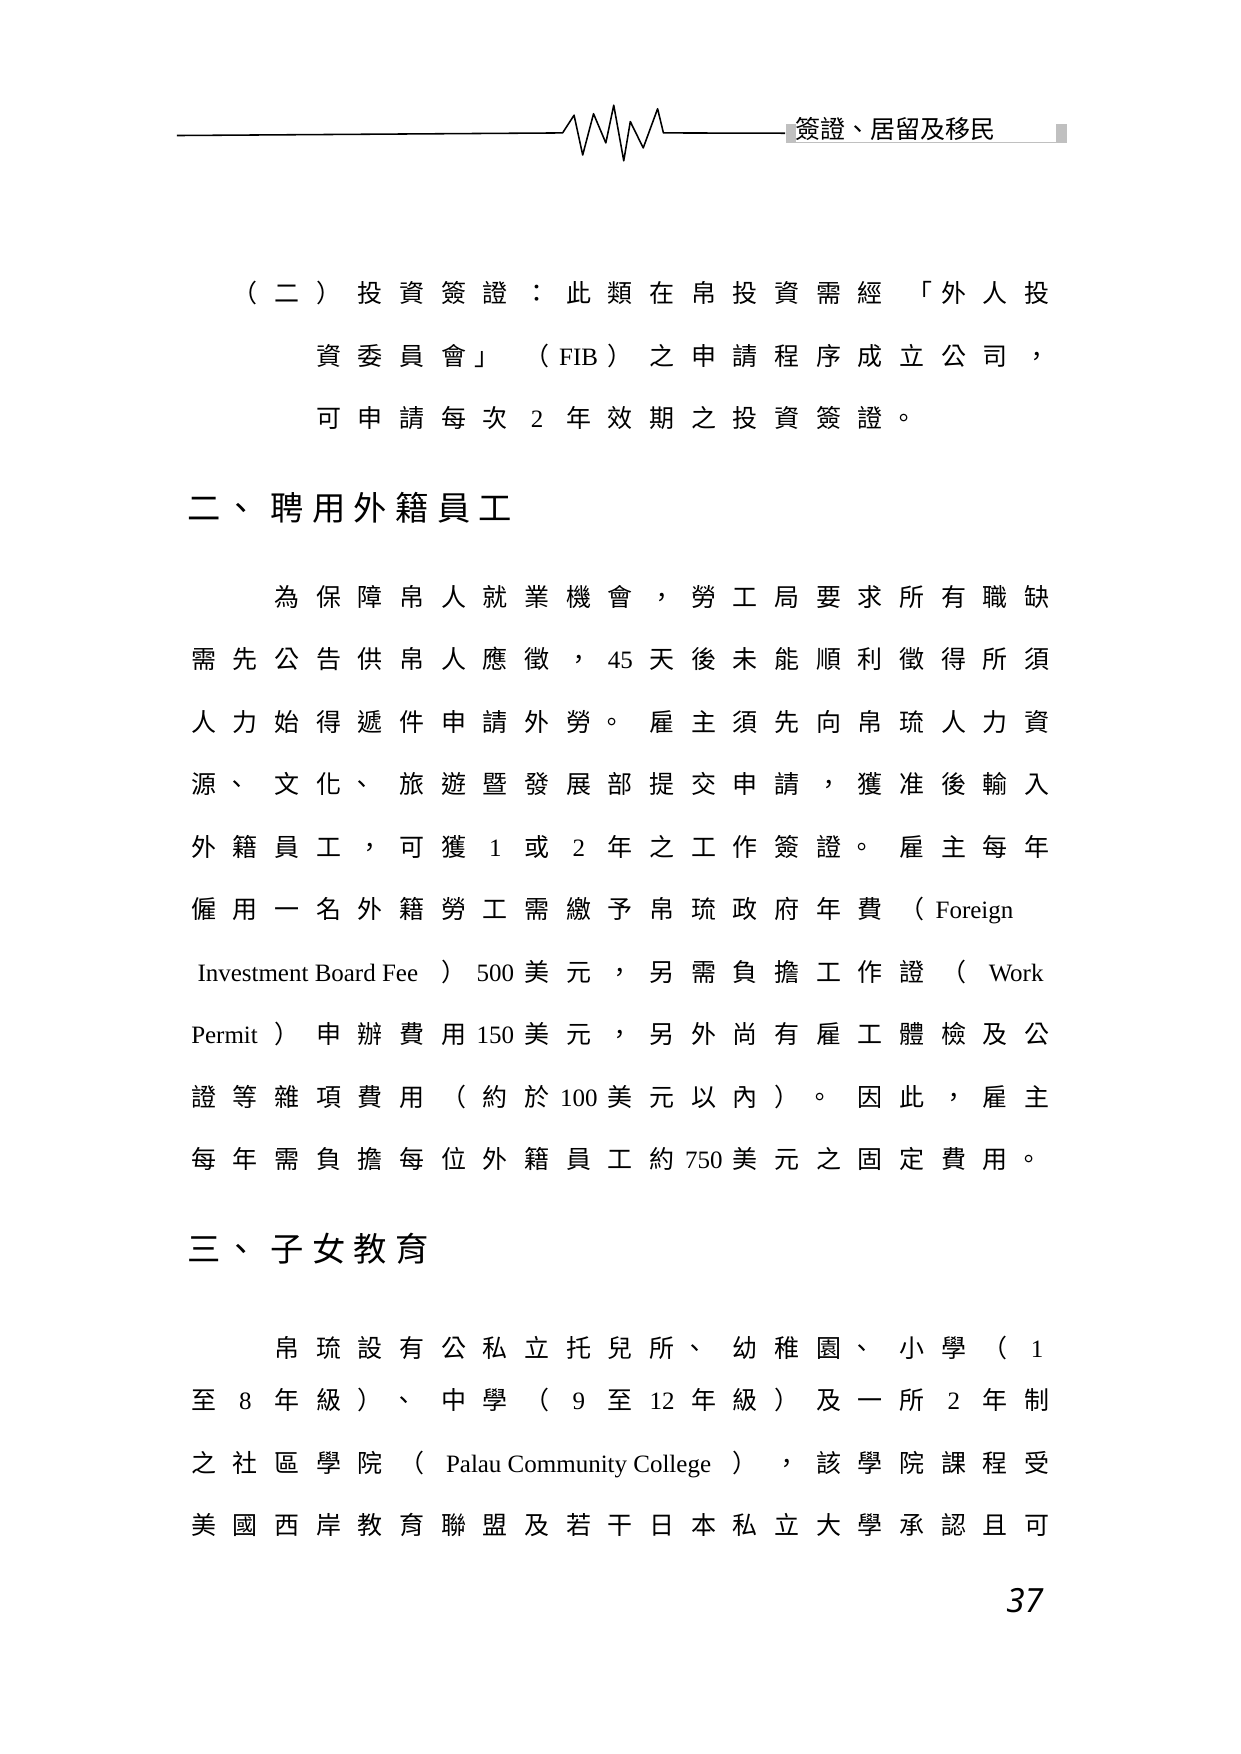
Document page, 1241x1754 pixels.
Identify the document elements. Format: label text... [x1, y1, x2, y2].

text （二）投資簽證：此類在帛投資需經「外人投資委員會」（FIB）之申請程序成立公司，可申請每次2年效期之投資簽證。 [207, 250, 1058, 438]
text 為保障帛人就業機會，勞工局要求所有職缺需先公告供帛人應徵，45天後未能順利徵得所須人力始得遞件申請外勞。雇主須先向帛琉人力資源、文化、旅遊暨發展部提交申請，獲准後輸入外籍員工，可獲1或2年之工作簽證。雇主每年僱用一名外籍勞工需繳予帛琉政府年費（Foreign Investment Board Fee）500美元，另需負擔工作證（Work Permit）申辦費用150美元，另外尚有雇工體檢及公證等雜項費用（約於100美元以內）。因此，雇主每年需負擔每位外籍員工約750美元之固定費用。 [183, 554, 1058, 1179]
text 二、聘用外籍員工 [183, 464, 1058, 527]
text 三、子女教育 [183, 1206, 1058, 1268]
text 帛琉設有公私立托兒所、幼稚園、小學（1至8年級）、中學（9至12年級）及一所2年制之社區學院（Palau Community College），該學院課程受美國西岸教育聯盟及若干日本私立大學承認且可 [183, 1295, 1058, 1545]
